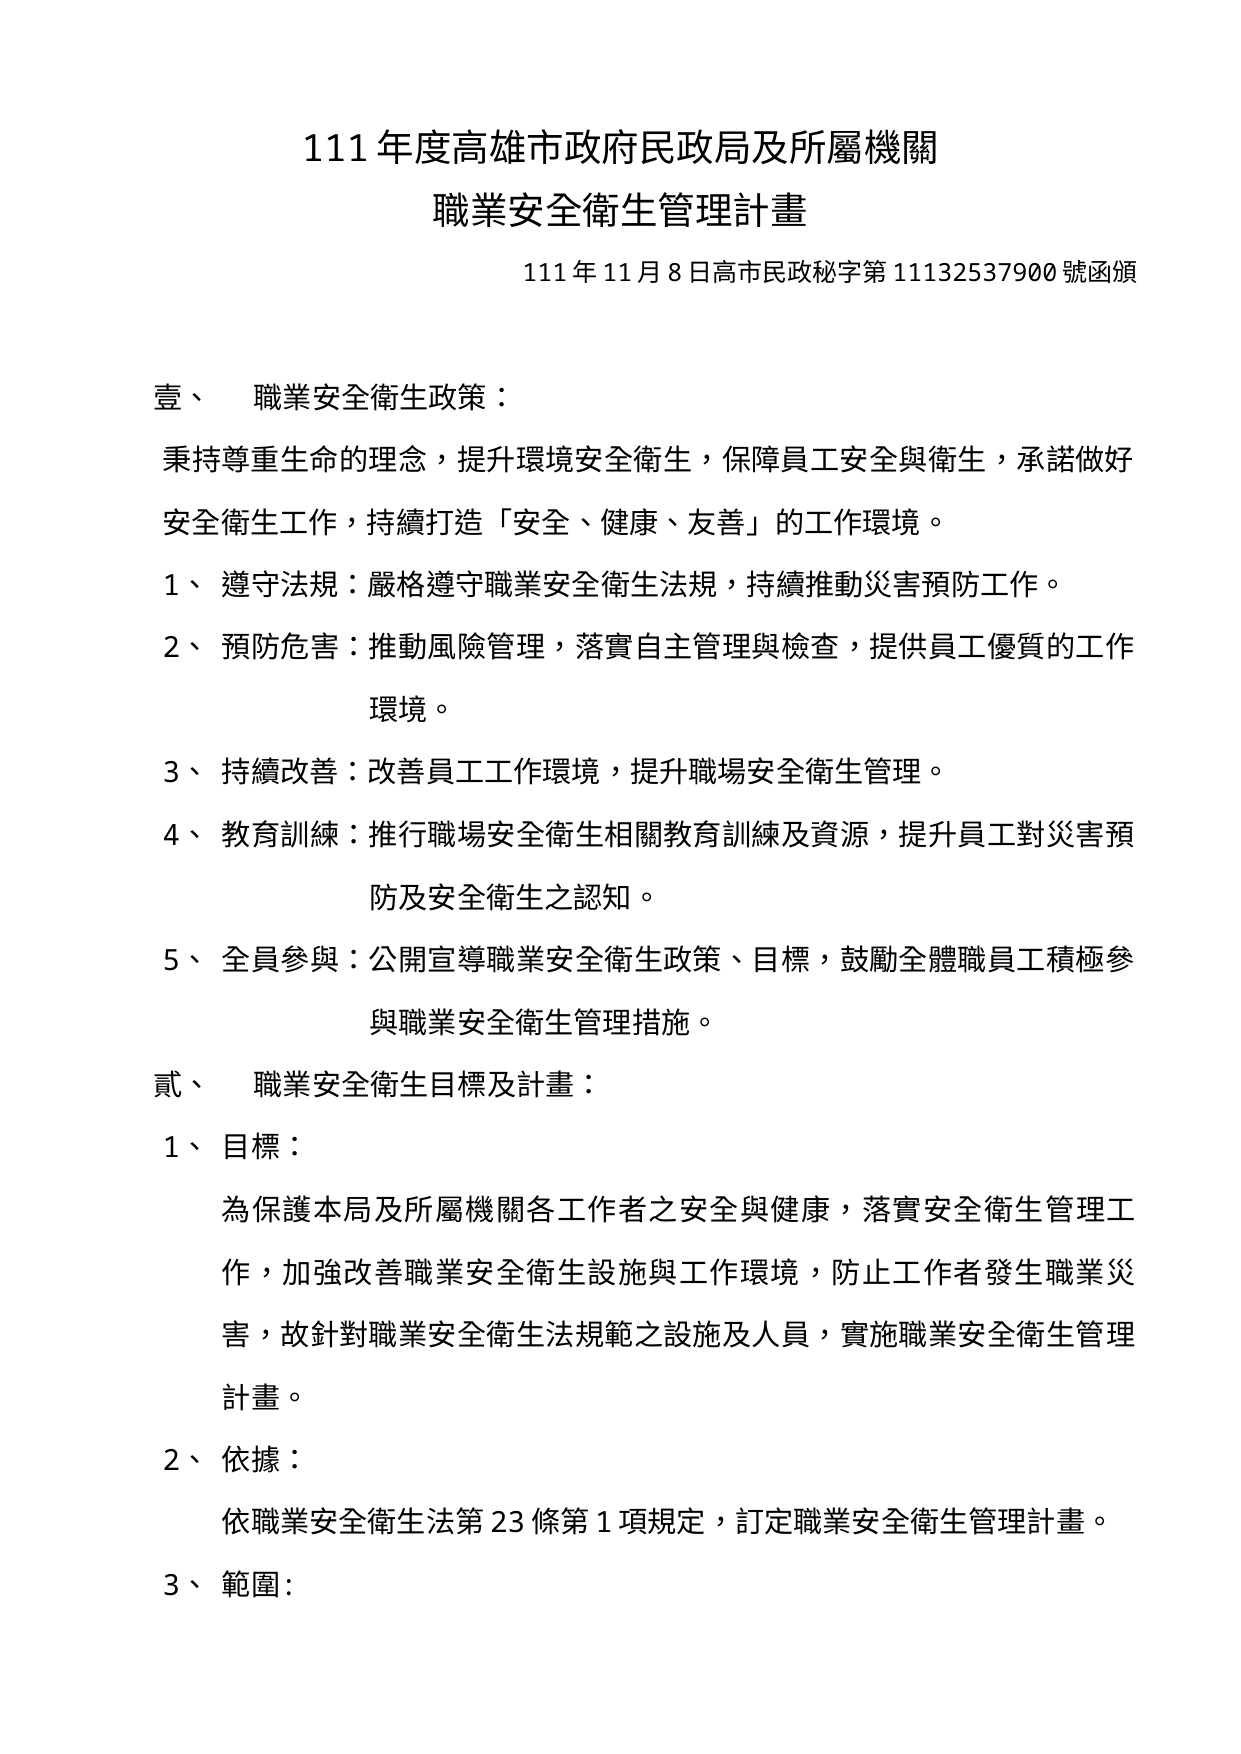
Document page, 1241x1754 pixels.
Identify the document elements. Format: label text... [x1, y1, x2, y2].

list 全員參與：公開宣導職業安全衛生政策、目標，鼓勵全體職員工積極參與職業安全衛生管理措施。 [162, 916, 1137, 1041]
list 依據： [162, 1416, 1137, 1479]
list 預防危害：推動風險管理，落實自主管理與檢查，提供員工優質的工作環境。 [162, 604, 1137, 729]
list 持續改善：改善員工工作環境，提升職場安全衛生管理。 [162, 729, 1137, 791]
list 範圍: [162, 1541, 1137, 1604]
text 為保護本局及所屬機關各工作者之安全與健康，落實安全衛生管理工作，加強改善職業安全衛生設施與工作環境，防止工作者發生職業災害，故針對職業安全衛生法規範之設施及人員，實施職業安全衛生管理計畫。 [222, 1166, 1137, 1416]
text 秉持尊重生命的理念，提升環境安全衛生，保障員工安全與衛生，承諾做好安全衛生工作，持續打造「安全、健康、友善」的工作環境。 [162, 416, 1137, 541]
text 111年度高雄市政府民政局及所屬機關 [103, 104, 1137, 166]
text 依職業安全衛生法第23條第1項規定，訂定職業安全衛生管理計畫。 [222, 1479, 1137, 1541]
list 職業安全衛生目標及計畫： [153, 1041, 1137, 1104]
list 教育訓練：推行職場安全衛生相關教育訓練及資源，提升員工對災害預防及安全衛生之認知。 [162, 791, 1137, 916]
list 遵守法規：嚴格遵守職業安全衛生法規，持續推動災害預防工作。 [162, 541, 1137, 604]
list 職業安全衛生政策： [153, 354, 1137, 416]
text 111年11月8日高市民政秘字第11132537900號函頒 [103, 229, 1137, 291]
text 職業安全衛生管理計畫 [103, 166, 1137, 229]
list 目標： [162, 1104, 1137, 1166]
